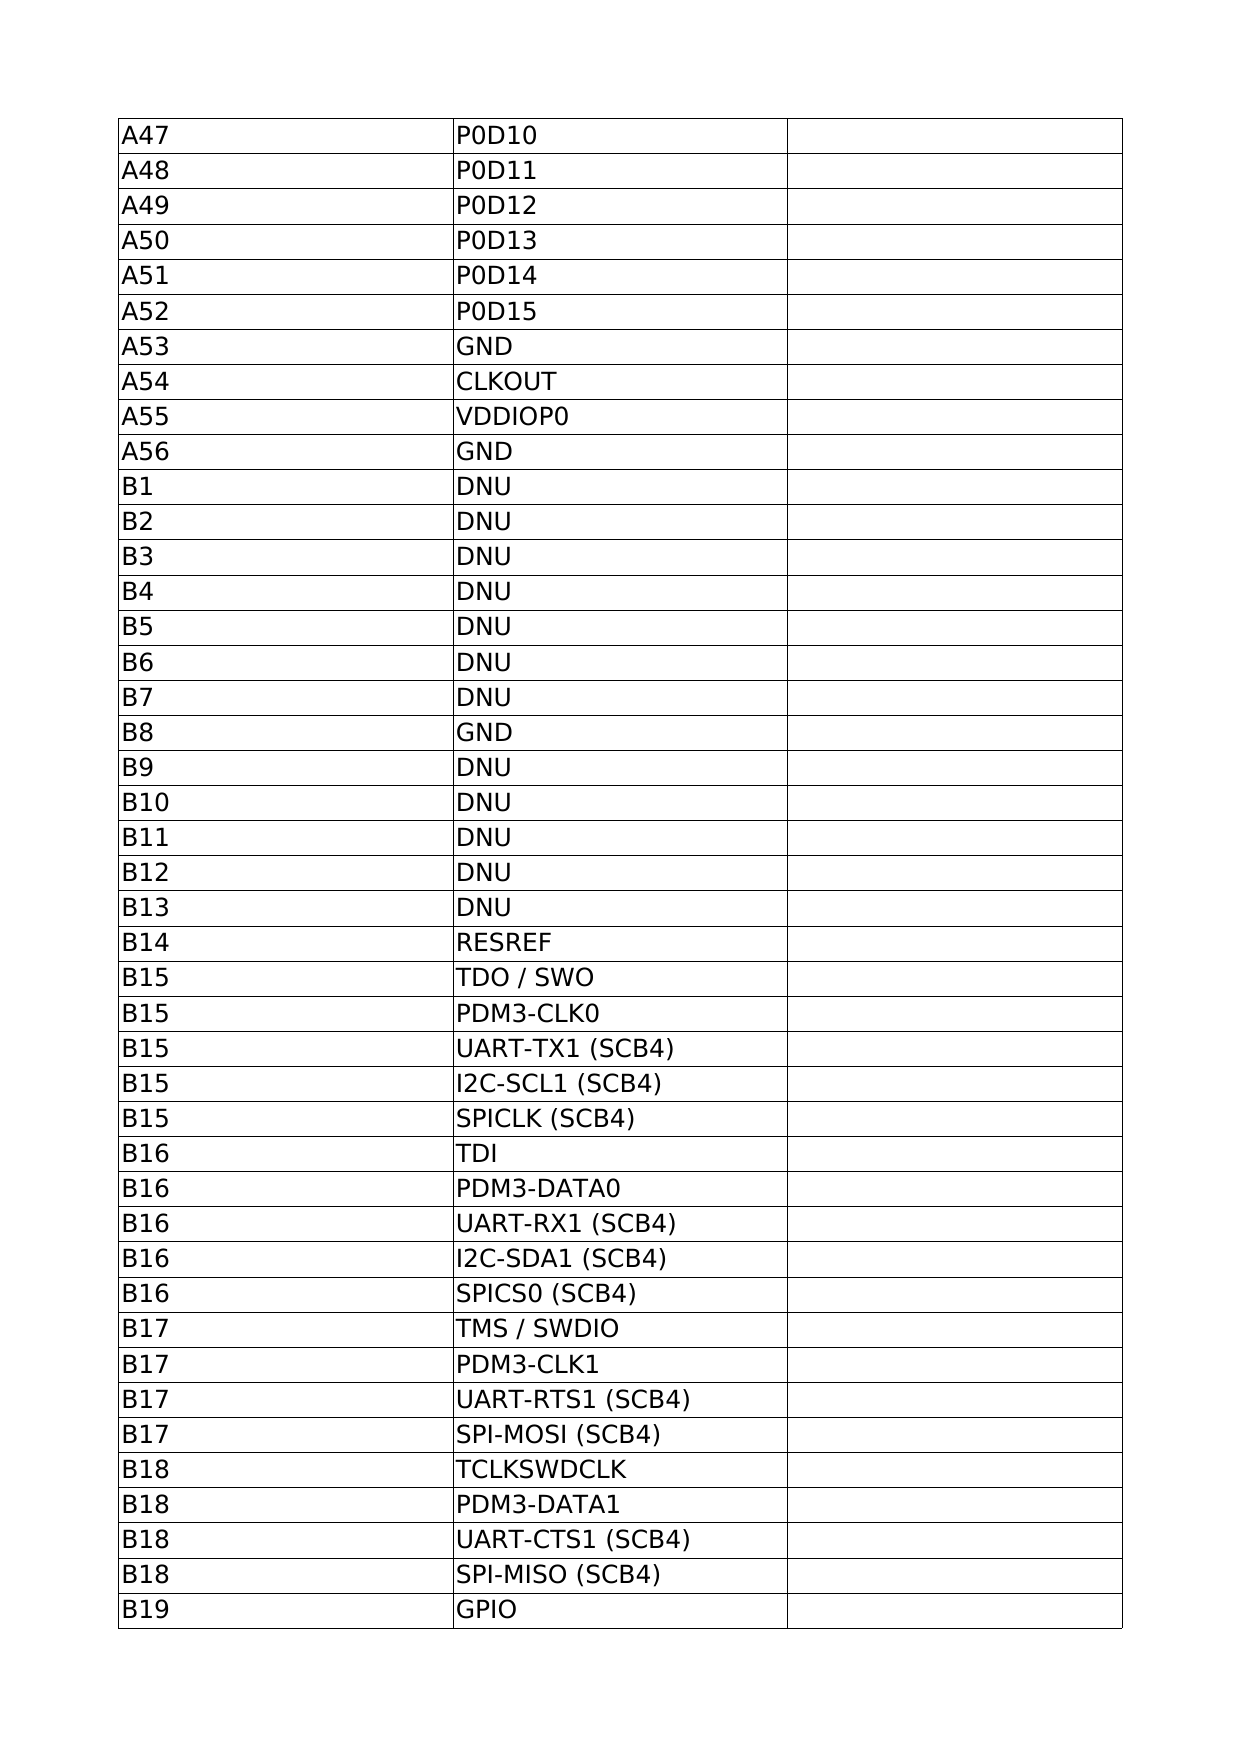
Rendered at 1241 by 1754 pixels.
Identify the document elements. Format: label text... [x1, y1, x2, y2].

table_cell [788, 435, 1122, 469]
table_cell A56 [119, 435, 453, 469]
table_cell GPIO [454, 1594, 787, 1628]
table_cell [788, 681, 1122, 715]
table_cell B17 [119, 1418, 453, 1452]
table_cell [788, 1559, 1122, 1592]
table_cell [788, 751, 1122, 785]
table_cell [788, 1594, 1122, 1628]
table_cell B18 [119, 1488, 453, 1522]
table_cell TDO / SWO [454, 962, 787, 996]
table_cell [788, 540, 1122, 574]
table_cell [788, 716, 1122, 750]
table_cell [788, 225, 1122, 258]
table_cell VDDIOP0 [454, 400, 787, 434]
table_cell A55 [119, 400, 453, 434]
table_cell DNU [454, 576, 787, 609]
table_cell B4 [119, 576, 453, 609]
table_cell P0D13 [454, 225, 787, 258]
table_cell B13 [119, 891, 453, 926]
table_cell B15 [119, 1032, 453, 1066]
table_cell A52 [119, 295, 453, 329]
table_cell [788, 470, 1122, 504]
table_cell [788, 927, 1122, 961]
table_cell A50 [119, 225, 453, 258]
table_cell [788, 1488, 1122, 1522]
table_cell [788, 1242, 1122, 1277]
table_cell A51 [119, 260, 453, 294]
table_cell TCLKSWDCLK [454, 1453, 787, 1487]
table_cell SPI-MOSI (SCB4) [454, 1418, 787, 1452]
table_cell DNU [454, 470, 787, 504]
table_cell DNU [454, 821, 787, 855]
table_cell PDM3-CLK1 [454, 1348, 787, 1382]
table_cell B11 [119, 821, 453, 855]
table_cell A49 [119, 189, 453, 223]
table_cell B5 [119, 611, 453, 645]
table_cell B16 [119, 1172, 453, 1206]
table_cell [788, 1418, 1122, 1452]
table_cell UART-RTS1 (SCB4) [454, 1383, 787, 1417]
table_cell DNU [454, 786, 787, 820]
table_cell [788, 997, 1122, 1031]
table_cell PDM3-DATA1 [454, 1488, 787, 1522]
table_cell UART-TX1 (SCB4) [454, 1032, 787, 1066]
table_cell UART-RX1 (SCB4) [454, 1207, 787, 1241]
table_cell B12 [119, 856, 453, 890]
table_cell [788, 1207, 1122, 1241]
table_cell B9 [119, 751, 453, 785]
table_cell [788, 1453, 1122, 1487]
table_cell P0D11 [454, 154, 787, 188]
table_cell DNU [454, 856, 787, 890]
table_cell B15 [119, 997, 453, 1031]
table_cell [788, 1067, 1122, 1101]
table_cell B14 [119, 927, 453, 961]
table_cell GND [454, 330, 787, 364]
table_cell [788, 1102, 1122, 1136]
table_cell B16 [119, 1207, 453, 1241]
table_cell B3 [119, 540, 453, 574]
table_cell A54 [119, 365, 453, 399]
table_cell [788, 1137, 1122, 1171]
table_cell GND [454, 716, 787, 750]
table_cell [788, 856, 1122, 890]
table_cell [788, 189, 1122, 223]
table_cell P0D14 [454, 260, 787, 294]
table_cell PDM3-DATA0 [454, 1172, 787, 1206]
table_cell SPICS0 (SCB4) [454, 1278, 787, 1312]
table_cell P0D12 [454, 189, 787, 223]
table_cell B16 [119, 1137, 453, 1171]
table_cell P0D10 [454, 119, 787, 153]
table_cell I2C-SDA1 (SCB4) [454, 1242, 787, 1277]
table_cell [788, 365, 1122, 399]
table_cell [788, 330, 1122, 364]
table_cell [788, 1348, 1122, 1382]
table_cell P0D15 [454, 295, 787, 329]
table_cell B18 [119, 1559, 453, 1592]
table_cell [788, 1032, 1122, 1066]
table_cell [788, 1523, 1122, 1557]
table_cell SPICLK (SCB4) [454, 1102, 787, 1136]
table_cell B17 [119, 1348, 453, 1382]
table_cell CLKOUT [454, 365, 787, 399]
table_cell [788, 154, 1122, 188]
table_cell B15 [119, 962, 453, 996]
table_cell RESREF [454, 927, 787, 961]
table_cell [788, 821, 1122, 855]
table_cell TDI [454, 1137, 787, 1171]
table_cell PDM3-CLK0 [454, 997, 787, 1031]
table_cell [788, 962, 1122, 996]
table_cell TMS / SWDIO [454, 1313, 787, 1347]
table_cell DNU [454, 751, 787, 785]
table_cell DNU [454, 611, 787, 645]
table_cell [788, 1383, 1122, 1417]
table_cell A47 [119, 119, 453, 153]
table_cell B6 [119, 646, 453, 680]
table_cell B15 [119, 1067, 453, 1101]
table_cell DNU [454, 505, 787, 539]
table_cell B18 [119, 1453, 453, 1487]
table_cell B15 [119, 1102, 453, 1136]
table_cell A48 [119, 154, 453, 188]
table_cell [788, 505, 1122, 539]
table_cell A53 [119, 330, 453, 364]
table_cell [788, 400, 1122, 434]
table_cell [788, 891, 1122, 926]
table_cell B19 [119, 1594, 453, 1628]
table_cell [788, 119, 1122, 153]
table_cell B1 [119, 470, 453, 504]
table_cell B16 [119, 1278, 453, 1312]
table_cell B16 [119, 1242, 453, 1277]
table_cell [788, 295, 1122, 329]
table_cell [788, 611, 1122, 645]
table_cell [788, 646, 1122, 680]
table_cell GND [454, 435, 787, 469]
table_cell B18 [119, 1523, 453, 1557]
table_cell [788, 576, 1122, 609]
table_cell I2C-SCL1 (SCB4) [454, 1067, 787, 1101]
table_cell B17 [119, 1313, 453, 1347]
table_cell SPI-MISO (SCB4) [454, 1559, 787, 1592]
table_cell [788, 260, 1122, 294]
table_cell UART-CTS1 (SCB4) [454, 1523, 787, 1557]
table_cell DNU [454, 540, 787, 574]
table_cell [788, 786, 1122, 820]
table_cell B10 [119, 786, 453, 820]
table_cell B2 [119, 505, 453, 539]
table_cell [788, 1278, 1122, 1312]
table_cell B17 [119, 1383, 453, 1417]
table_cell [788, 1313, 1122, 1347]
table_cell DNU [454, 681, 787, 715]
table_cell B8 [119, 716, 453, 750]
table_cell DNU [454, 891, 787, 926]
table_cell DNU [454, 646, 787, 680]
table_cell [788, 1172, 1122, 1206]
table_cell B7 [119, 681, 453, 715]
